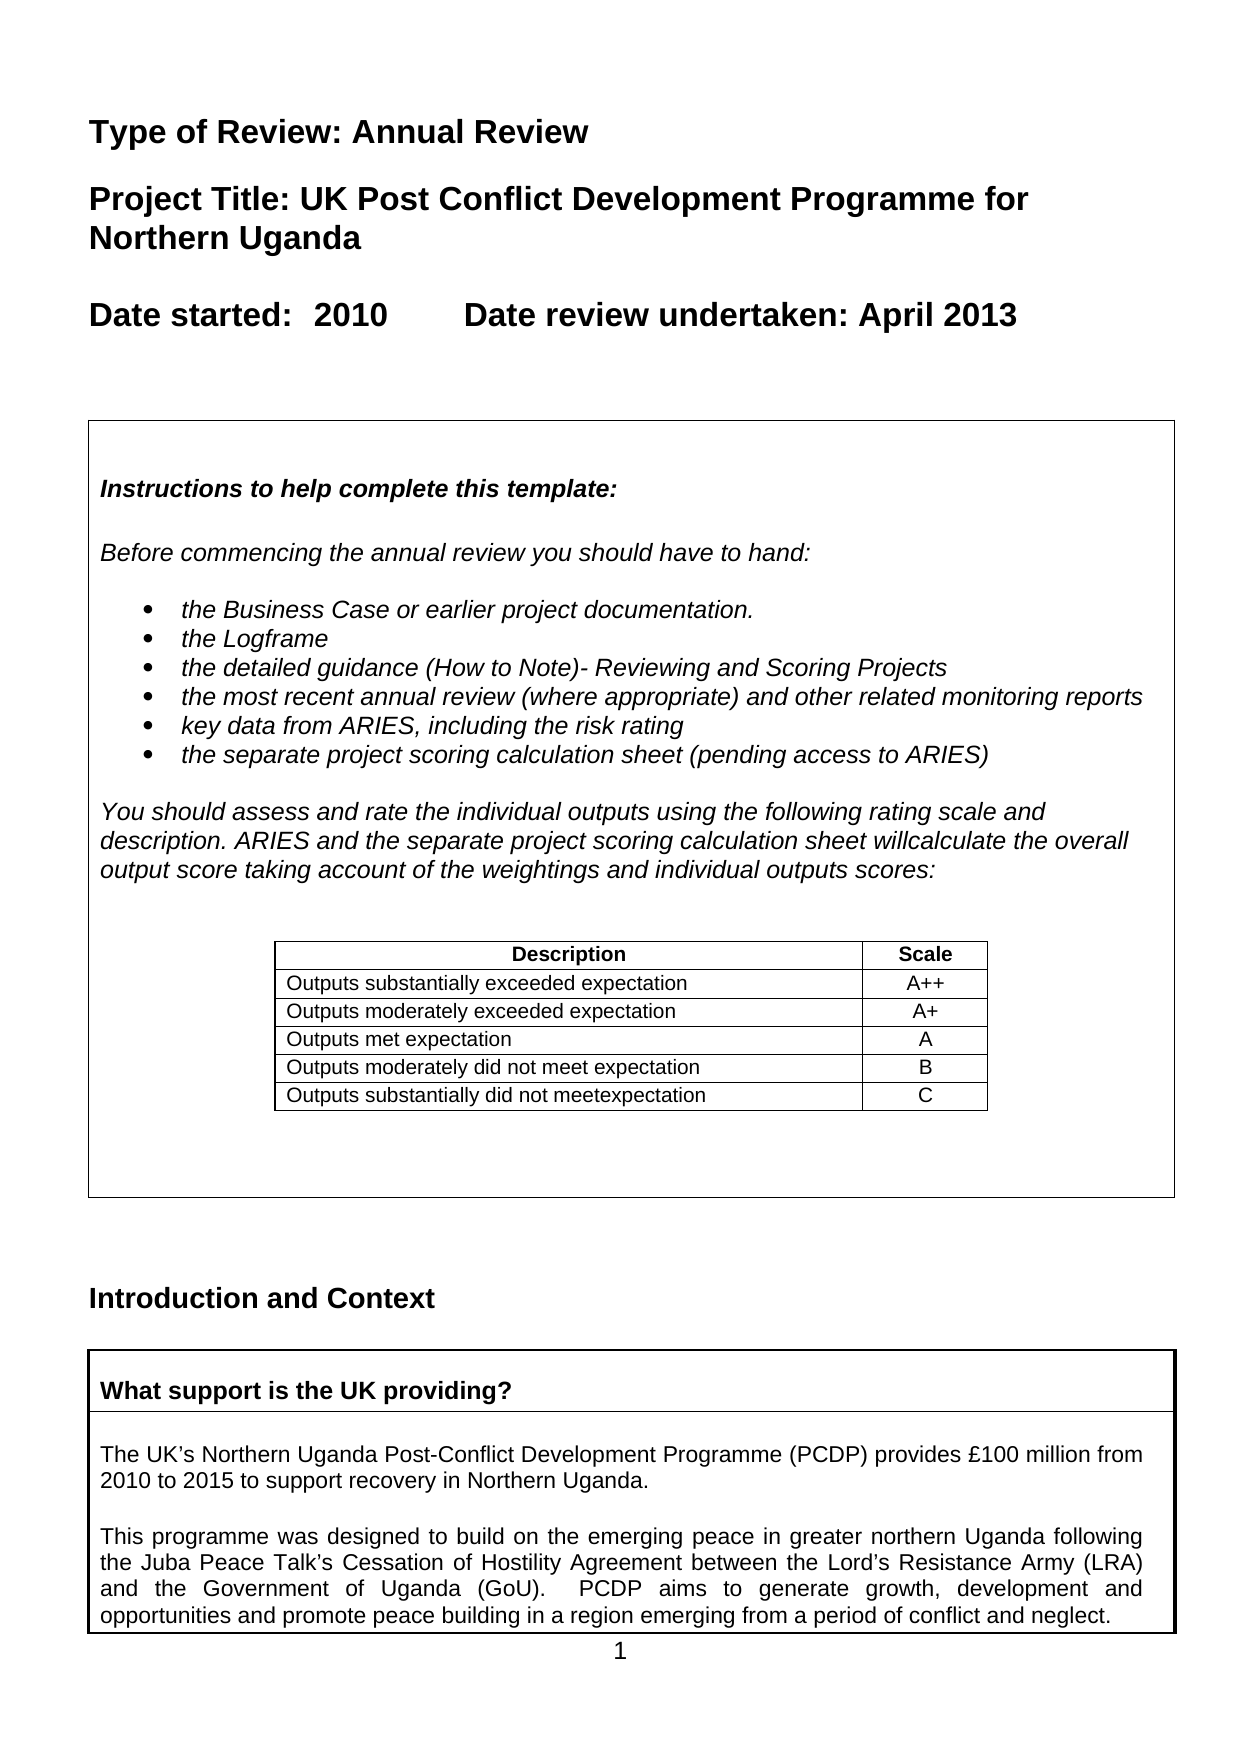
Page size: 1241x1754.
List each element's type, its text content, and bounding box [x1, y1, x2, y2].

table_cell A [863, 1027, 987, 1054]
text Type of Review: Annual Review [89, 112, 1152, 151]
table_cell Outputs moderately did not meet expectation [276, 1055, 862, 1082]
subtitle Introduction and Context [89, 1281, 1152, 1314]
table_cell Outputs met expectation [276, 1027, 862, 1054]
table_cell Outputs moderately exceeded expectation [276, 999, 862, 1026]
table_header Description [276, 942, 862, 969]
table_cell A++ [863, 970, 987, 997]
text Project Title: UK Post Conflict Development Programme for Northern Uganda [89, 179, 1152, 256]
table_header Scale [863, 942, 987, 969]
table_cell The UK’s Northern Uganda Post-Conflict Development Programme (PCDP) provides £100 million from 2010 to 2015 to support recovery in Northern Uganda. This programme was designed to build on the emerging peace in greater northern Uganda following the Juba Peace Talk’s Cessation of Hostility Agreement between the Lord’s Resistance Army (LRA) and the Government of Uganda (GoU). PCDP aims to generate growth, development and opportunities and promote peace building in a region emerging from a period of conflict and neglect. [90, 1412, 1173, 1632]
table_header What support is the UK providing? [90, 1351, 1173, 1411]
table_cell Outputs substantially did not meetexpectation [276, 1083, 862, 1110]
table_cell A+ [863, 999, 987, 1026]
table_cell B [863, 1055, 987, 1082]
text Date started: 2010 Date review undertaken: April 2013 [89, 295, 1152, 333]
table_cell Outputs substantially exceeded expectation [276, 970, 862, 997]
table_cell C [863, 1083, 987, 1110]
table_header Instructions to help complete this template: Before commencing the annual review you should have to hand: the Business Case or earlier project documentation. the Logframe the detailed guidance (How to Note)- Reviewing and Scoring Projects the most recent annual review (where appropriate) and other related monitoring reports key data from ARIES, including the risk rating the separate project scoring calculation sheet (pending access to ARIES) You should assess and rate the individual outputs using the following rating scale and description. ARIES and the separate project scoring calculation sheet willcalculate the overall output score taking account of the weightings and individual outputs scores: [89, 421, 1174, 1197]
